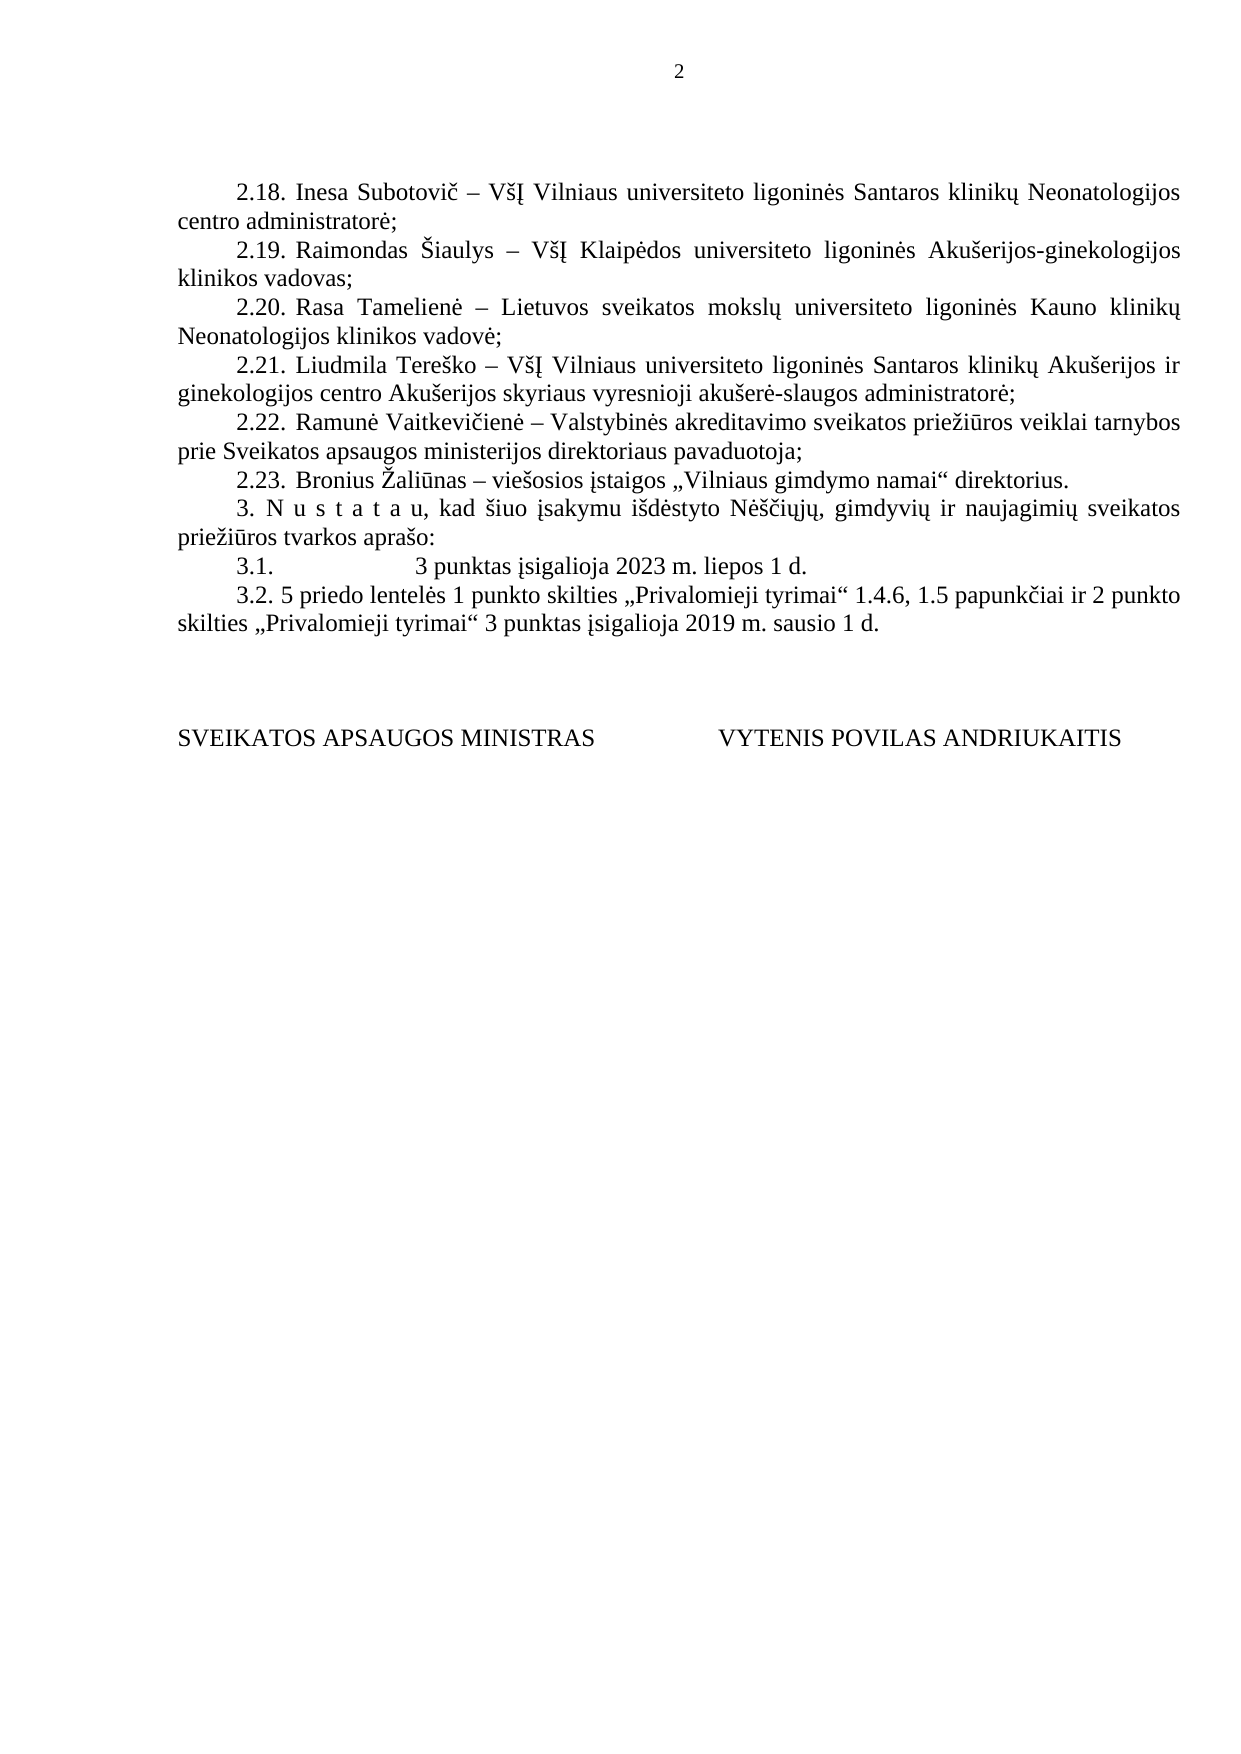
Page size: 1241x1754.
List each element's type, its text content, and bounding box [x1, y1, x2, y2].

text 3.2. 5 priedo lentelės 1 punkto skilties „Privalomieji tyrimai“ 1.4.6, 1.5 papunkčiai ir 2 punkto skilties „Privalomieji tyrimai“ 3 punktas įsigalioja 2019 m. sausio 1 d. [177, 580, 1181, 637]
text 2.21. Liudmila Tereško – VšĮ Vilniaus universiteto ligoninės Santaros klinikų Akušerijos ir ginekologijos centro Akušerijos skyriaus vyresnioji akušerė-slaugos administratorė; [177, 350, 1181, 407]
text 3. N u s t a t a u, kad šiuo įsakymu išdėstyto Nėščiųjų, gimdyvių ir naujagimių sveikatos priežiūros tvarkos aprašo: [177, 493, 1181, 551]
text 2.23. Bronius Žaliūnas – viešosios įstaigos „Vilniaus gimdymo namai“ direktorius. [177, 465, 1181, 493]
text 2.20. Rasa Tamelienė – Lietuvos sveikatos mokslų universiteto ligoninės Kauno klinikų Neonatologijos klinikos vadovė; [177, 292, 1181, 350]
text 2.22. Ramunė Vaitkevičienė – Valstybinės akreditavimo sveikatos priežiūros veiklai tarnybos prie Sveikatos apsaugos ministerijos direktoriaus pavaduotoja; [177, 407, 1181, 465]
text 3.1. 3 punktas įsigalioja 2023 m. liepos 1 d. [236, 551, 1181, 580]
text 2.18. Inesa Subotovič – VšĮ Vilniaus universiteto ligoninės Santaros klinikų Neonatologijos centro administratorė; [177, 177, 1181, 235]
text 2.19. Raimondas Šiaulys – VšĮ Klaipėdos universiteto ligoninės Akušerijos-ginekologijos klinikos vadovas; [177, 235, 1181, 292]
text SVEIKATOS APSAUGOS MINISTRAS VYTENIS POVILAS ANDRIUKAITIS [177, 723, 1181, 752]
